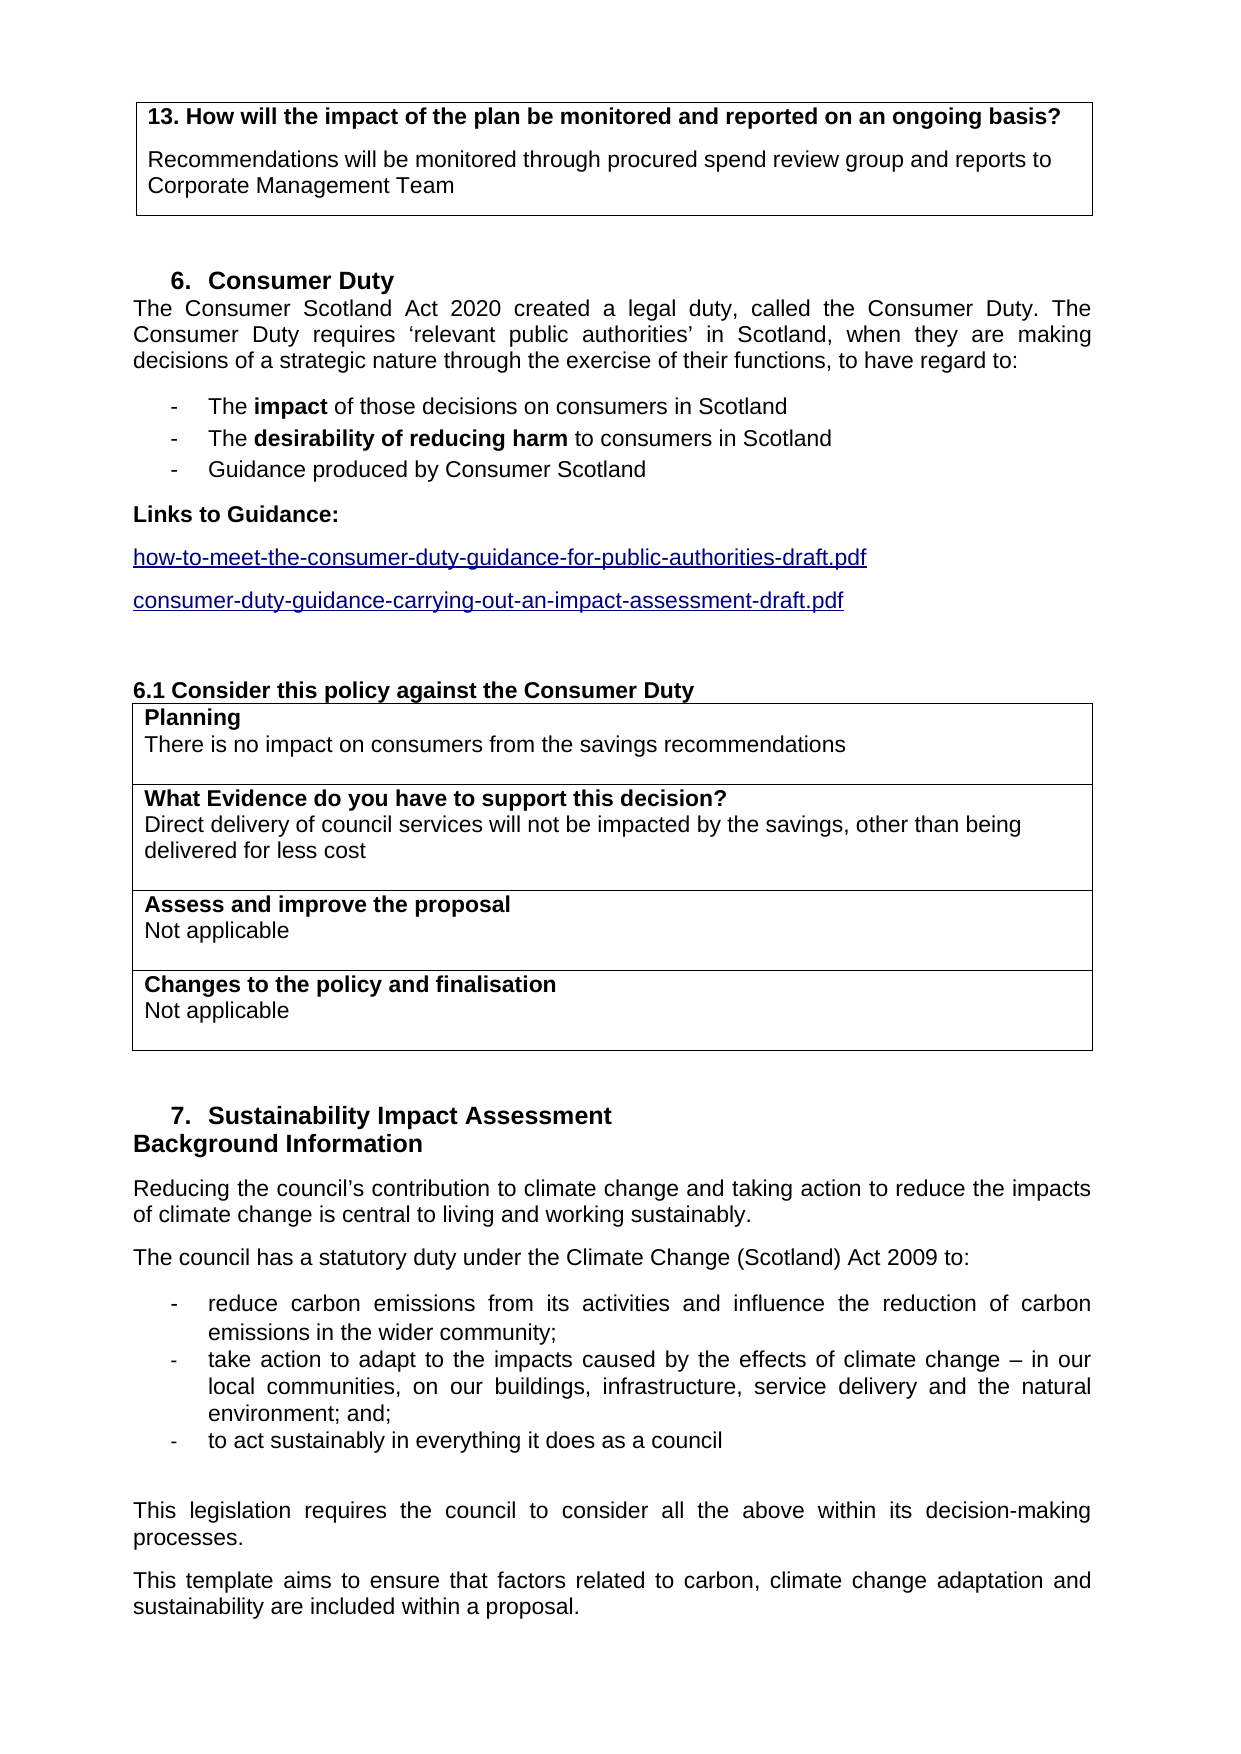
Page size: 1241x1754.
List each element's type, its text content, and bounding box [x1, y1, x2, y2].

table_cell 13. How will the impact of the plan be monitored and reported on an ongoing basis? Recommendations will be monitored through procured spend review group and reports to Corporate Management Team [137, 103, 1092, 215]
text Background Information [133, 1129, 1093, 1158]
list take action to adapt to the impacts caused by the effects of climate change – in our local communities, on our buildings, infrastructure, service delivery and the natural environment; and; [170, 1345, 1093, 1426]
text how-to-meet-the-consumer-duty-guidance-for-public-authorities-draft.pdf [133, 544, 1093, 570]
table_cell Changes to the policy and finalisation Not applicable [133, 971, 1092, 1050]
subtitle 6.1 Consider this policy against the Consumer Duty [133, 677, 1093, 703]
text Links to Guidance: [133, 501, 1093, 527]
list The desirability of reducing harm to consumers in Scotland [170, 422, 1093, 453]
text The council has a statutory duty under the Climate Change (Scotland) Act 2009 to: [133, 1244, 1093, 1271]
text This template aims to ensure that factors related to carbon, climate change adaptation and sustainability are included within a proposal. [133, 1567, 1093, 1619]
subtitle Sustainability Impact Assessment [170, 1101, 1093, 1129]
text The Consumer Scotland Act 2020 created a legal duty, called the Consumer Duty. The Consumer Duty requires ‘relevant public authorities’ in Scotland, when they are making decisions of a strategic nature through the exercise of their functions, to have regard to: [133, 294, 1093, 374]
table_cell Assess and improve the proposal Not applicable [133, 891, 1092, 970]
list reduce carbon emissions from its activities and influence the reduction of carbon emissions in the wider community; [170, 1287, 1093, 1345]
list Guidance produced by Consumer Scotland [170, 453, 1093, 484]
text This legislation requires the council to consider all the above within its decision-making processes. [133, 1497, 1093, 1550]
list The impact of those decisions on consumers in Scotland [170, 390, 1093, 422]
table_header Planning There is no impact on consumers from the savings recommendations [133, 704, 1092, 783]
subtitle Consumer Duty [170, 266, 1093, 294]
table_cell What Evidence do you have to support this decision? Direct delivery of council services will not be impacted by the savings, other than being delivered for less cost [133, 785, 1092, 890]
text Reducing the council’s contribution to climate change and taking action to reduce the impacts of climate change is central to living and working sustainably. [133, 1175, 1093, 1228]
list to act sustainably in everything it does as a council [170, 1426, 1093, 1454]
text consumer-duty-guidance-carrying-out-an-impact-assessment-draft.pdf [133, 587, 1093, 613]
